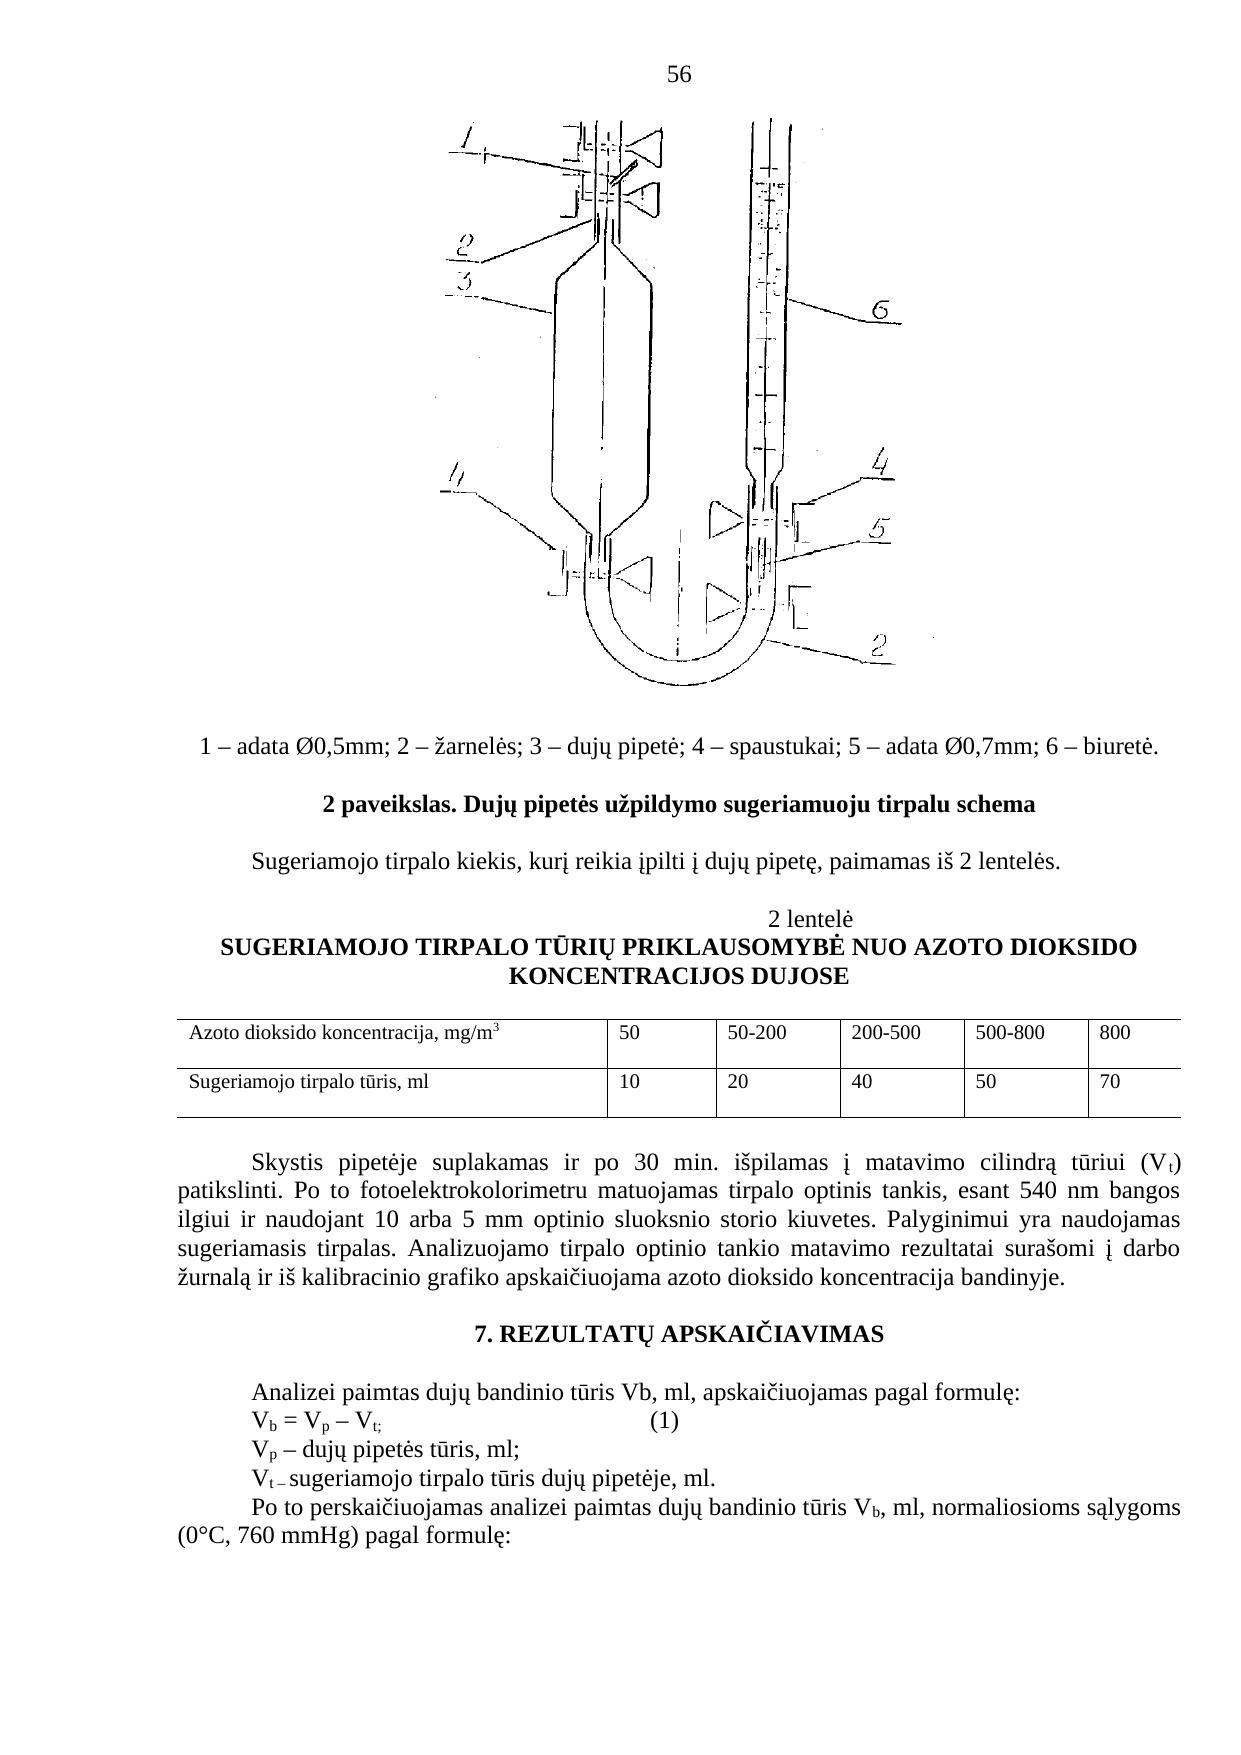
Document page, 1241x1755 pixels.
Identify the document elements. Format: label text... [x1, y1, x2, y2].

table_cell [717, 1093, 840, 1117]
table_cell [965, 1093, 1088, 1117]
table_header 50-200 [717, 1020, 840, 1044]
text Analizei paimtas dujų bandinio tūris Vb, ml, apskaičiuojamas pagal formulę: [177, 1377, 1181, 1406]
text 2 lentelė [177, 904, 1181, 932]
text Skystis pipetėje suplakamas ir po 30 min. išpilamas į matavimo cilindrą tūriui (Vt) patikslinti. Po to fotoelektrokolorimetru matuojamas tirpalo optinis tankis, esant 540 nm bangos ilgiui ir naudojant 10 arba 5 mm optinio sluoksnio storio kiuvetes. Palyginimui yra naudojamas sugeriamasis tirpalas. Analizuojamo tirpalo optinio tankio matavimo rezultatai surašomi į darbo žurnalą ir iš kalibracinio grafiko apskaičiuojama azoto dioksido koncentracija bandinyje. [177, 1147, 1181, 1291]
table_cell [841, 1044, 964, 1068]
table_cell [841, 1093, 964, 1117]
text Vp – dujų pipetės tūris, ml; [177, 1434, 1181, 1463]
text 2 paveikslas. Dujų pipetės užpildymo sugeriamuoju tirpalu schema [177, 789, 1181, 817]
table_header Azoto dioksido koncentracija, mg/m3 [177, 1020, 607, 1044]
table_header 500-800 [965, 1020, 1088, 1044]
text Vb = Vp – Vt; (1) [177, 1406, 1181, 1434]
table_header 200-500 [841, 1020, 964, 1044]
text Sugeriamojo tirpalo kiekis, kurį reikia įpilti į dujų pipetę, paimamas iš 2 lentelės. [177, 846, 1181, 875]
table_cell [965, 1044, 1088, 1068]
table_header 800 [1089, 1020, 1181, 1044]
table_cell [608, 1044, 716, 1068]
table_cell [717, 1044, 840, 1068]
table_cell 50 [965, 1069, 1088, 1093]
text Po to perskaičiuojamas analizei paimtas dujų bandinio tūris Vb, ml, normaliosioms sąlygoms (0°C, 760 mmHg) pagal formulę: [177, 1492, 1181, 1549]
text 1 – adata Ø0,5mm; 2 – žarnelės; 3 – dujų pipetė; 4 – spaustukai; 5 – adata Ø0,7mm; 6 – biuretė. [177, 731, 1181, 760]
table_cell [177, 1044, 607, 1068]
table_cell [177, 1093, 607, 1117]
table_cell 70 [1089, 1069, 1181, 1093]
text SUGERIAMOJO TIRPALO TŪRIŲ PRIKLAUSOMYBĖ NUO AZOTO DIOKSIDO KONCENTRACIJOS DUJOSE [177, 932, 1181, 990]
table_cell 10 [608, 1069, 716, 1093]
table_cell [1089, 1093, 1181, 1117]
table_cell Sugeriamojo tirpalo tūris, ml [177, 1069, 607, 1093]
table_cell [1089, 1044, 1181, 1068]
table_header 50 [608, 1020, 716, 1044]
table_cell [608, 1093, 716, 1117]
text 7. REZULTATŲ APSKAIČIAVIMAS [177, 1319, 1181, 1348]
table_cell 20 [717, 1069, 840, 1093]
text Vt – sugeriamojo tirpalo tūris dujų pipetėje, ml. [177, 1463, 1181, 1492]
table_cell 40 [841, 1069, 964, 1093]
